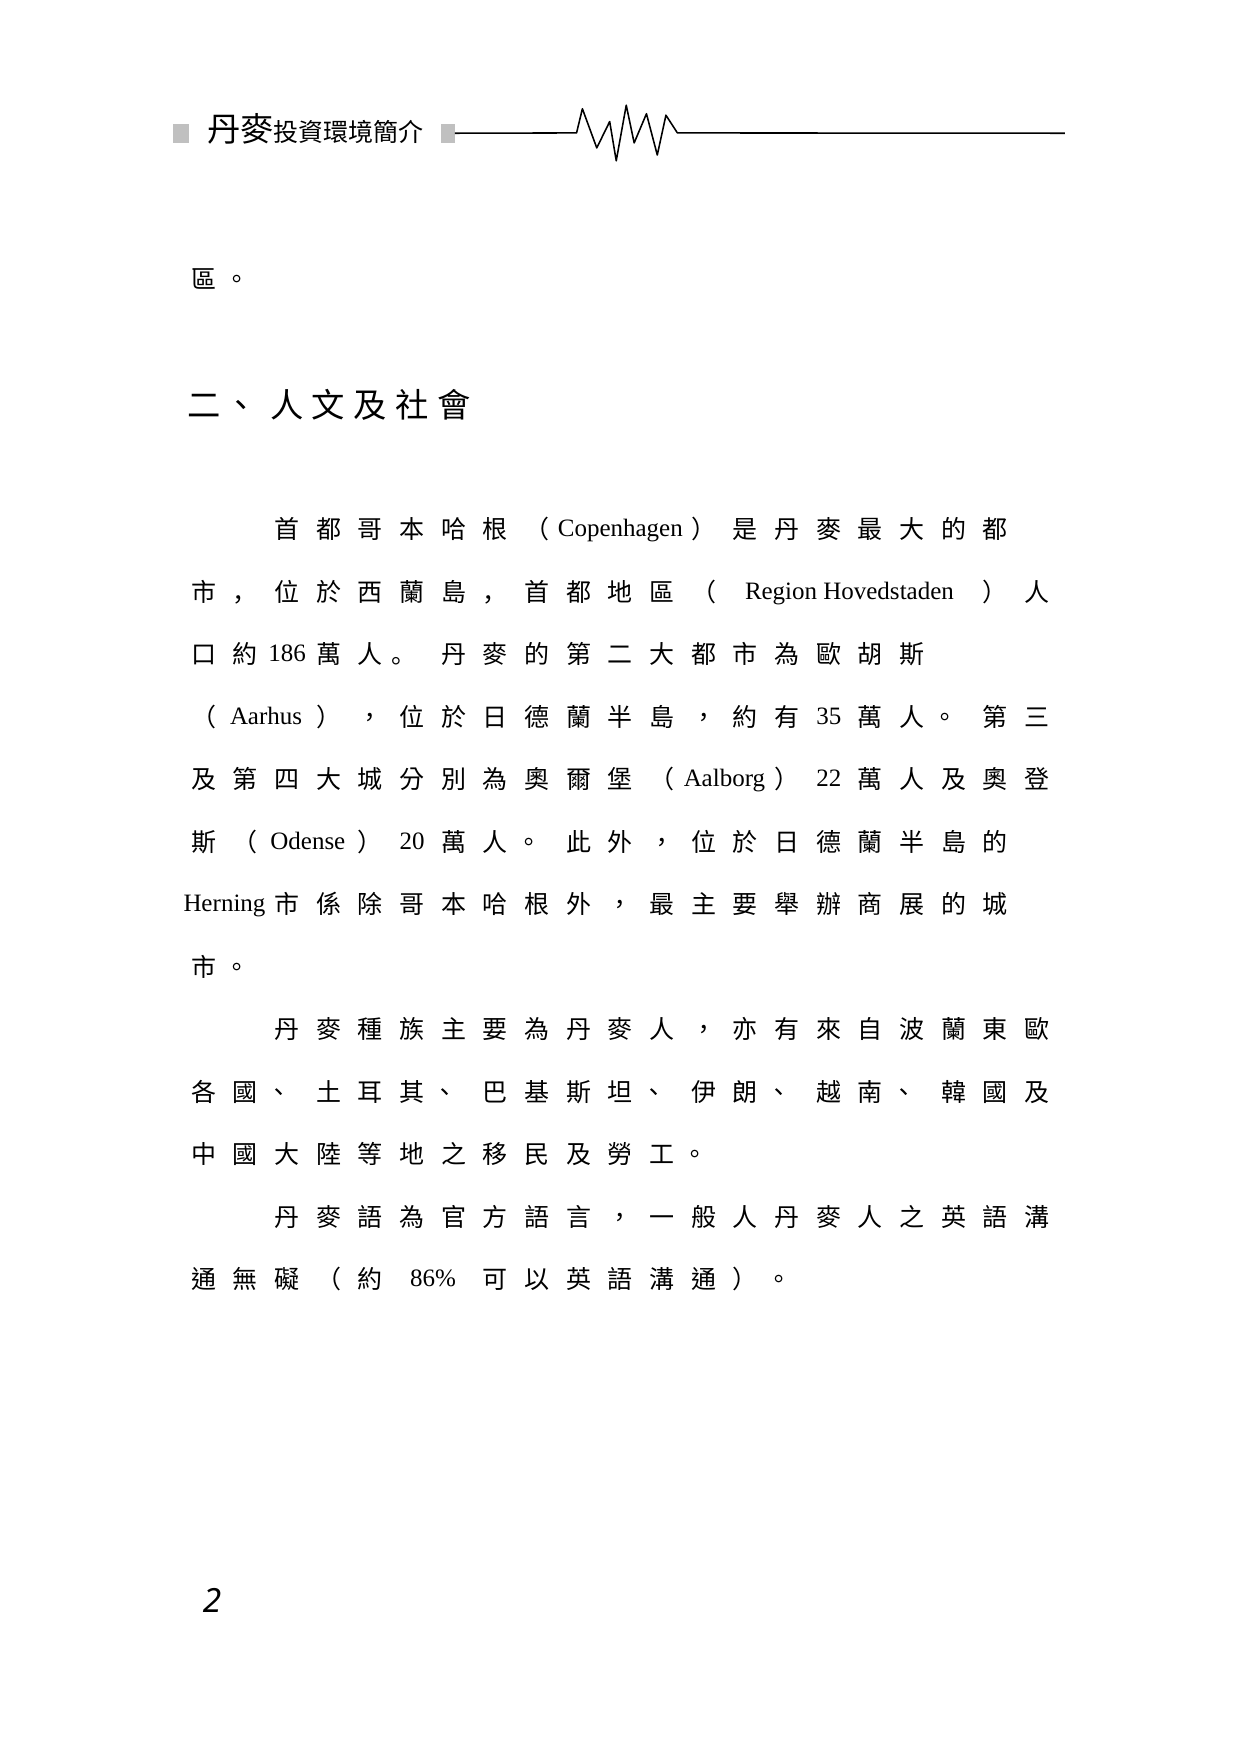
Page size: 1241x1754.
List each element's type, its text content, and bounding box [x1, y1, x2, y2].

text 二、人文及社會 [183, 361, 1058, 424]
text 區。 [183, 236, 1058, 299]
text 首都哥本哈根（Copenhagen）是丹麥最大的都市，位於西蘭島，首都地區（Region Hovedstaden）人口約186萬人。丹麥的第二大都市為歐胡斯（Aarhus），位於日德蘭半島，約有35萬人。第三及第四大城分別為奧爾堡（Aalborg）22萬人及奧登斯（Odense）20萬人。此外，位於日德蘭半島的Herning市係除哥本哈根外，最主要舉辦商展的城市。 [183, 486, 1058, 986]
text 丹麥語為官方語言，一般人丹麥人之英語溝通無礙（約86%可以英語溝通）。 [183, 1174, 1058, 1299]
text 丹麥種族主要為丹麥人，亦有來自波蘭東歐各國、土耳其、巴基斯坦、伊朗、越南、韓國及中國大陸等地之移民及勞工。 [183, 986, 1058, 1174]
